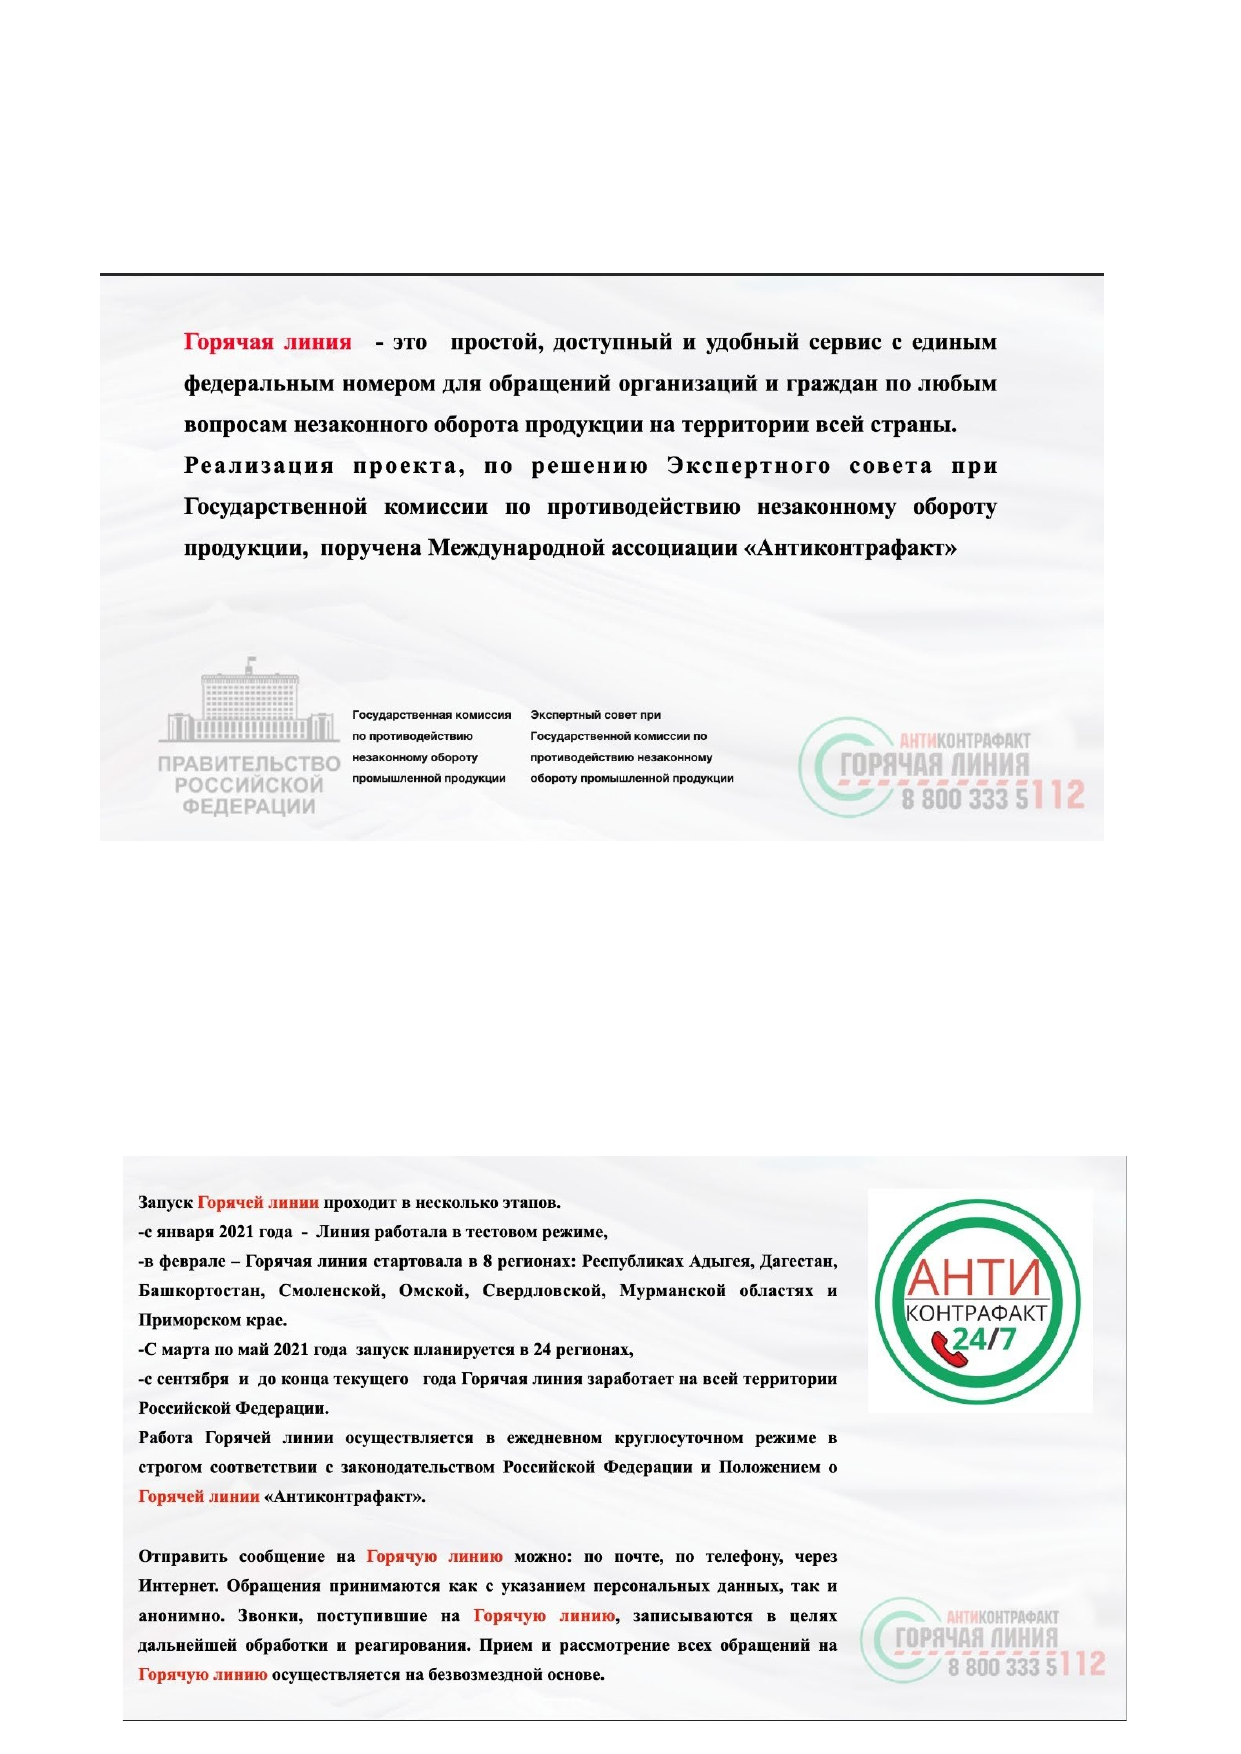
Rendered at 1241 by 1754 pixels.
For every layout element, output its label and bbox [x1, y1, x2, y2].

picture [100, 273, 1104, 841]
picture [122, 1156, 1127, 1721]
